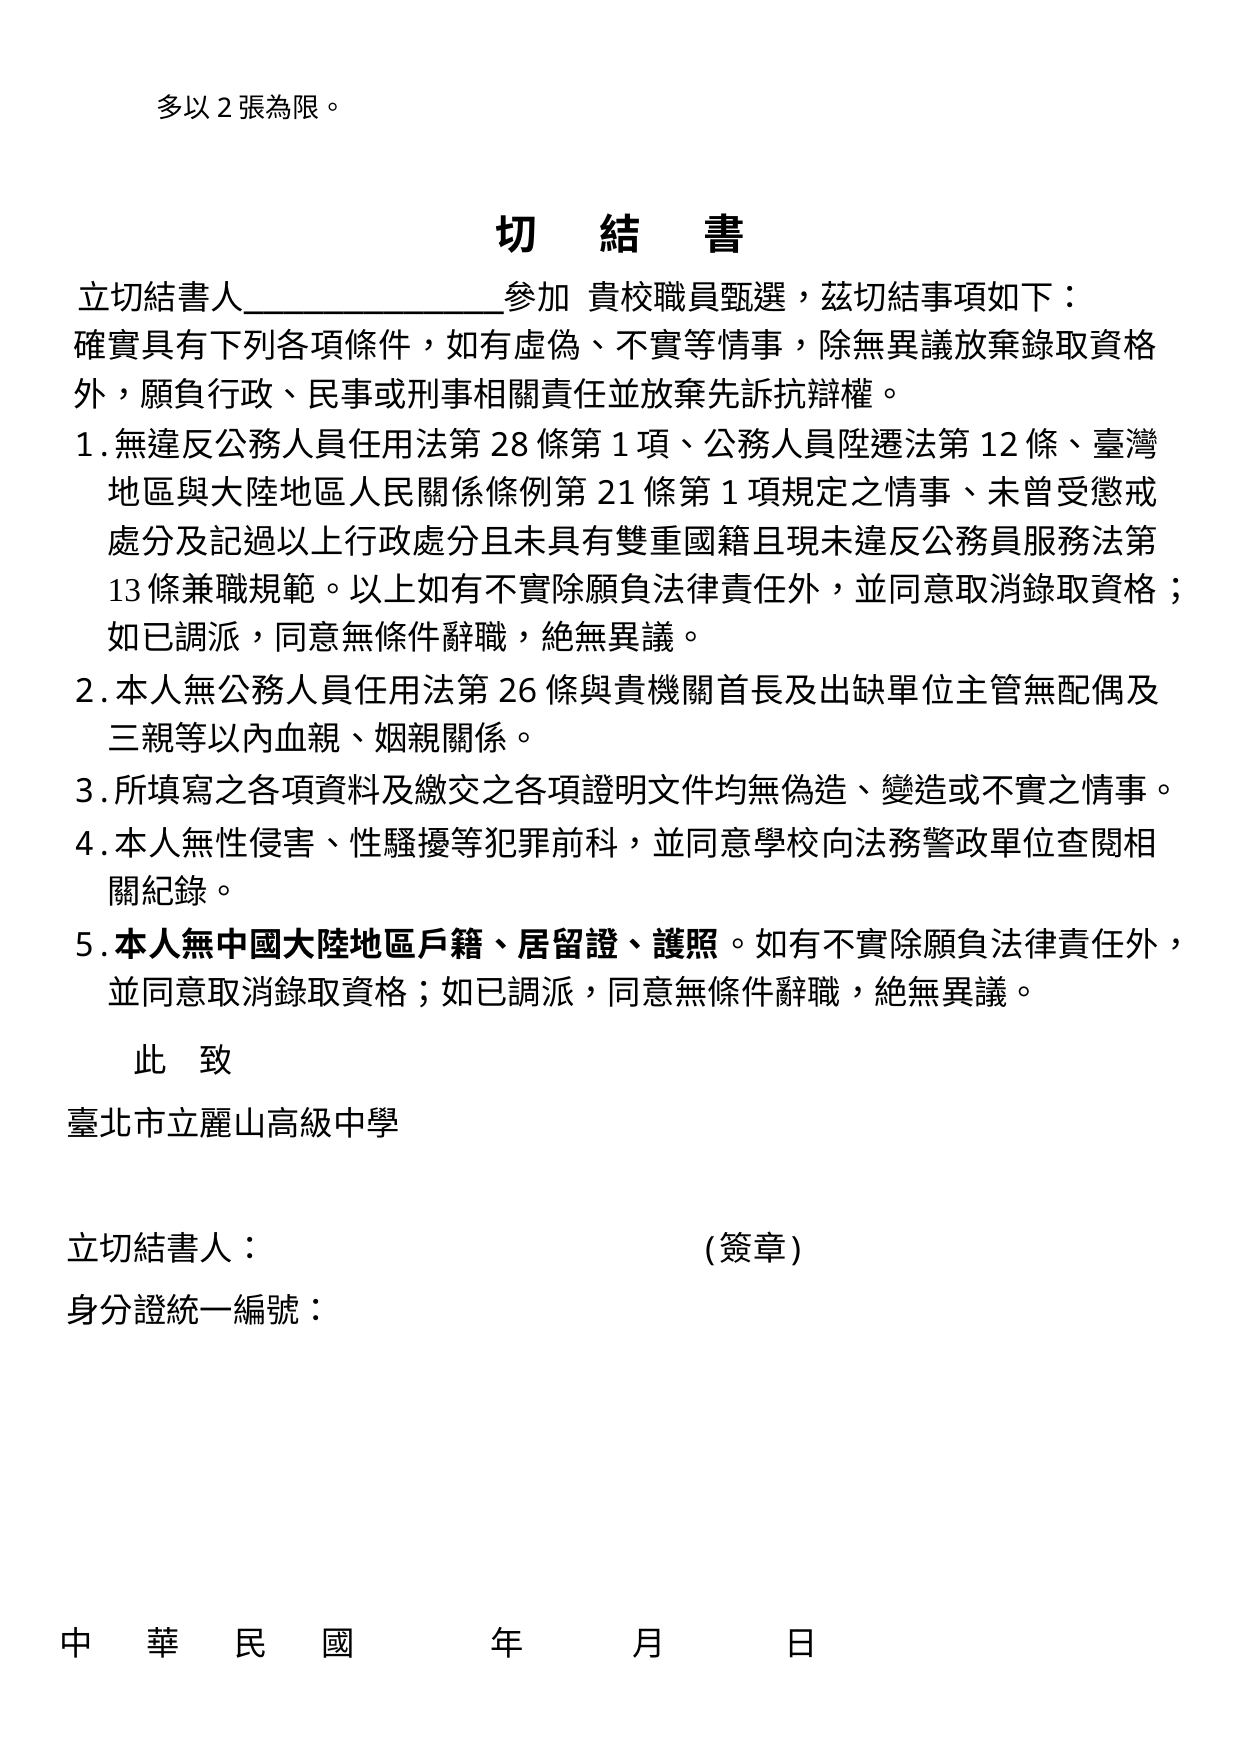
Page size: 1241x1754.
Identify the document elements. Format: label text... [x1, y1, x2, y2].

text 3.所填寫之各項資料及繳交之各項證明文件均無偽造、變造或不實之情事。 [74, 764, 1159, 813]
text 2.本人無公務人員任用法第26條與貴機關首長及出缺單位主管無配偶及三親等以內血親、姻親關係。 [74, 663, 1159, 760]
text 中 華 民 國 年 月 日 [59, 1616, 1181, 1665]
text 立切結書人_____________參加 貴校職員甄選，茲切結事項如下： [77, 271, 1159, 319]
text 5.本人無中國大陸地區戶籍、居留證、護照。如有不實除願負法律責任外，並同意取消錄取資格；如已調派，同意無條件辭職，絶無異議。 [74, 918, 1159, 1014]
text 身分證統一編號： [33, 1266, 1181, 1329]
text 1.無違反公務人員任用法第28條第1項、公務人員陞遷法第12條、臺灣地區與大陸地區人民關係條例第21條第1項規定之情事、未曾受懲戒處分及記過以上行政處分且未具有雙重國籍且現未違反公務員服務法第13條兼職規範。以上如有不實除願負法律責任外，並同意取消錄取資格；如已調派，同意無條件辭職，絶無異議。 [74, 418, 1159, 659]
text 確實具有下列各項條件，如有虛偽、不實等情事，除無異議放棄錄取資格外，願負行政、民事或刑事相關責任並放棄先訴抗辯權。 [74, 319, 1159, 416]
text 切 結 書 [59, 189, 1181, 252]
text 立切結書人： (簽章) [33, 1204, 1181, 1266]
text 多以2張為限。 [59, 64, 1156, 127]
text 臺北市立麗山高級中學 [33, 1079, 1181, 1141]
text 此 致 [33, 1016, 1181, 1079]
text 4.本人無性侵害、性騷擾等犯罪前科，並同意學校向法務警政單位查閱相關紀錄。 [74, 817, 1159, 913]
